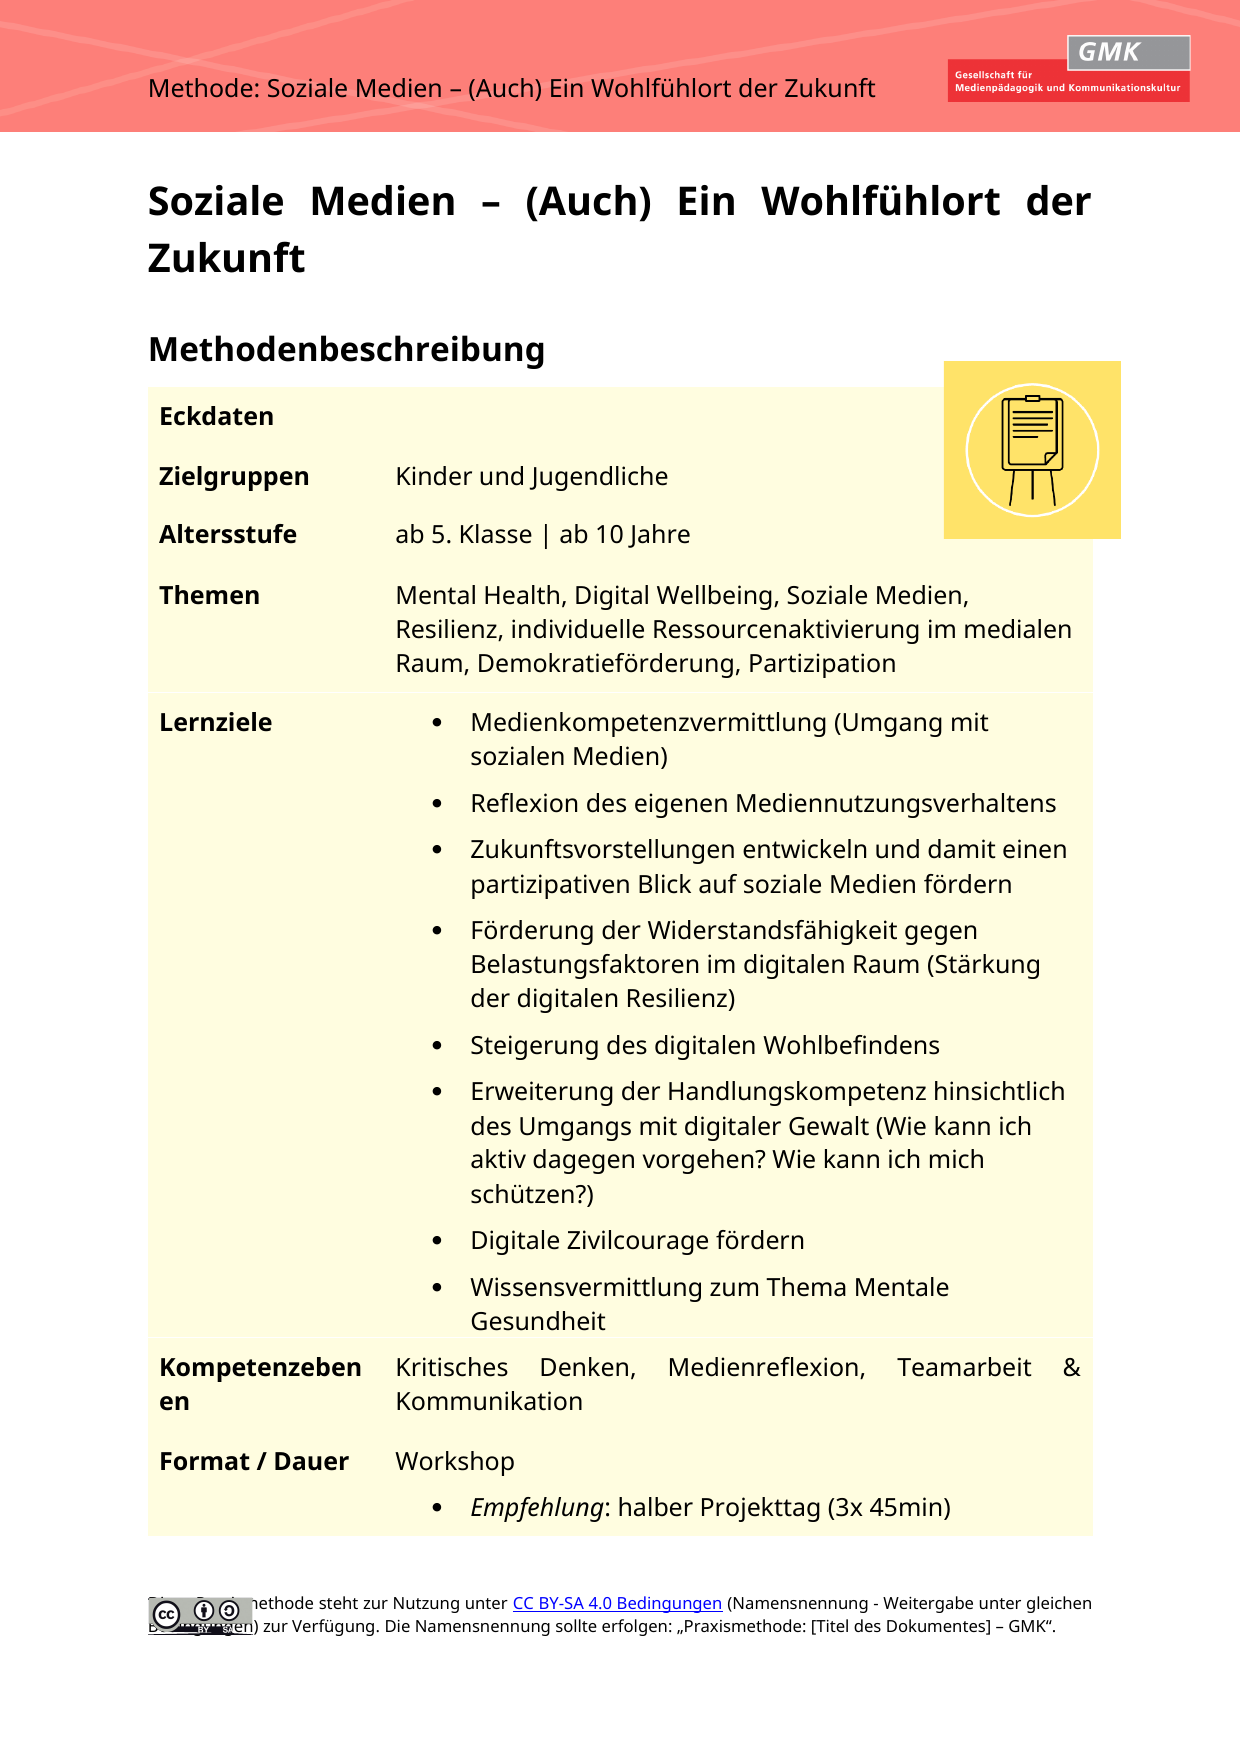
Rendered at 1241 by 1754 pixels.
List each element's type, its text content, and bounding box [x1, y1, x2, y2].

table_cell Lernziele [148, 693, 384, 1337]
table_header [384, 387, 943, 446]
table_cell Workshop Empfehlung: halber Projekttag (3x 45min) alternativ: Kompakt-Variante: 90 Minuten (2x 45min) [384, 1431, 1093, 1536]
table_header Eckdaten [148, 387, 384, 446]
table_cell Themen [148, 565, 384, 692]
table_cell Format / Dauer [148, 1431, 384, 1536]
table_cell Kompetenzebenen [148, 1338, 384, 1431]
table_cell [734, 446, 943, 505]
table_cell Zielgruppen [148, 446, 384, 505]
subtitle Methodenbeschreibung [148, 326, 1093, 371]
table_cell Kinder und Jugendliche [384, 446, 734, 505]
table_cell Kritisches Denken, Medienreflexion, Teamarbeit & Kommunikation [384, 1338, 1093, 1431]
subtitle Soziale Medien – (Auch) Ein Wohlfühlort der Zukunft [148, 173, 1093, 284]
table_cell Mental Health, Digital Wellbeing, Soziale Medien, Resilienz, individuelle Ressourcenaktivierung im medialen Raum, Demokratieförderung, Partizipation [384, 565, 1093, 692]
table_cell Medienkompetenzvermittlung (Umgang mit sozialen Medien) Reflexion des eigenen Mediennutzungsverhaltens Zukunftsvorstellungen entwickeln und damit einen partizipativen Blick auf soziale Medien fördern Förderung der Widerstandsfähigkeit gegen Belastungsfaktoren im digitalen Raum (Stärkung der digitalen Resilienz) Steigerung des digitalen Wohlbefindens Erweiterung der Handlungskompetenz hinsichtlich des Umgangs mit digitaler Gewalt (Wie kann ich aktiv dagegen vorgehen? Wie kann ich mich schützen?) Digitale Zivilcourage fördern Wissensvermittlung zum Thema Mentale Gesundheit [384, 693, 1093, 1337]
table_cell ab 5. Klasse | ab 10 Jahre [384, 505, 1093, 565]
table_cell Altersstufe [148, 505, 384, 565]
